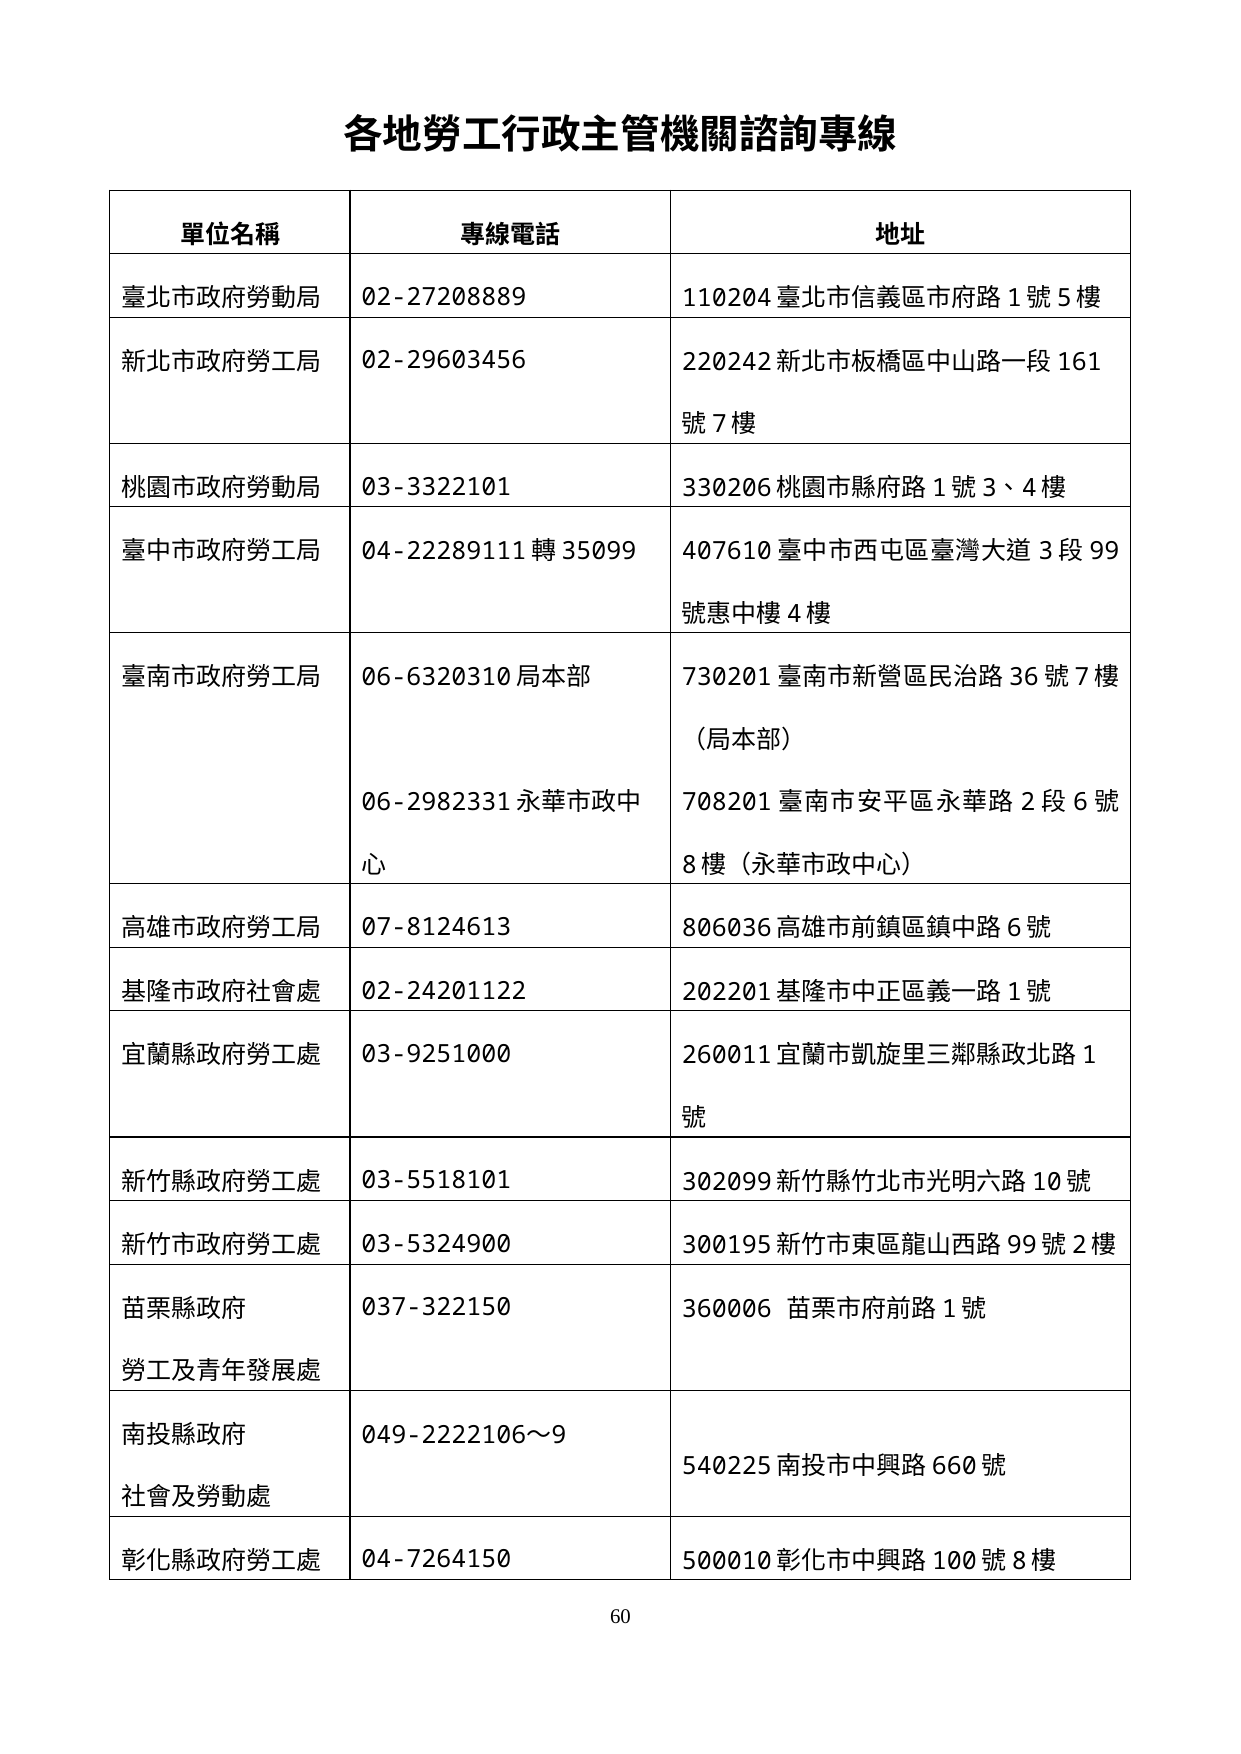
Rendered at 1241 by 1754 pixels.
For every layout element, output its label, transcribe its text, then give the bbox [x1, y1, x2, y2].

table_cell 302099新竹縣竹北市光明六路10號 [671, 1138, 1130, 1200]
table_cell 06-6320310局本部 06-2982331永華市政中心 [351, 633, 670, 883]
table_cell 03-9251000 [351, 1011, 670, 1136]
table_cell 730201臺南市新營區民治路36號7樓（局本部） 708201臺南市安平區永華路2段6號8樓（永華市政中心） [671, 633, 1130, 883]
table_cell 宜蘭縣政府勞工處 [110, 1011, 349, 1136]
table_cell 300195新竹市東區龍山西路99號2樓 [671, 1201, 1130, 1263]
table_cell 220242新北市板橋區中山路一段161號7樓 [671, 318, 1130, 443]
table_cell 03-5518101 [351, 1138, 670, 1200]
table_cell 407610臺中市西屯區臺灣大道3段99號惠中樓4樓 [671, 507, 1130, 632]
table_cell 臺南市政府勞工局 [110, 633, 349, 883]
table_cell 02-24201122 [351, 948, 670, 1010]
table_cell 桃園市政府勞動局 [110, 444, 349, 506]
table_cell 新竹縣政府勞工處 [110, 1138, 349, 1200]
table_cell 360006 苗栗市府前路1號 [671, 1265, 1130, 1389]
table_cell 260011宜蘭市凱旋里三鄰縣政北路1號 [671, 1011, 1130, 1136]
table_cell 南投縣政府 社會及勞動處 [110, 1391, 349, 1516]
table_cell 500010彰化市中興路100號8樓 [671, 1517, 1130, 1579]
table_cell 臺北市政府勞動局 [110, 254, 349, 317]
table_cell 04-22289111轉35099 [351, 507, 670, 632]
table_cell 07-8124613 [351, 884, 670, 947]
table_header 專線電話 [351, 191, 670, 253]
table_cell 臺中市政府勞工局 [110, 507, 349, 632]
table_cell 彰化縣政府勞工處 [110, 1517, 349, 1579]
table_cell 苗栗縣政府 勞工及青年發展處 [110, 1265, 349, 1389]
table_cell 新竹市政府勞工處 [110, 1201, 349, 1263]
table_cell 04-7264150 [351, 1517, 670, 1579]
table_cell 高雄市政府勞工局 [110, 884, 349, 947]
table_header 單位名稱 [110, 191, 349, 253]
table_cell 330206桃園市縣府路1號3、4樓 [671, 444, 1130, 506]
table_cell 037-322150 [351, 1265, 670, 1389]
table_cell 新北市政府勞工局 [110, 318, 349, 443]
table_cell 806036高雄市前鎮區鎮中路6號 [671, 884, 1130, 947]
text 各地勞工行政主管機關諮詢專線 [187, 89, 1053, 152]
table_cell 110204臺北市信義區市府路1號5樓 [671, 254, 1130, 317]
table_cell 02-29603456 [351, 318, 670, 443]
table_header 地址 [671, 191, 1130, 253]
table_cell 02-27208889 [351, 254, 670, 317]
table_cell 03-5324900 [351, 1201, 670, 1263]
table_cell 基隆市政府社會處 [110, 948, 349, 1010]
table_cell 202201基隆市中正區義一路1號 [671, 948, 1130, 1010]
table_cell 049-2222106～9 [351, 1391, 670, 1516]
table_cell 540225南投市中興路660號 [671, 1391, 1130, 1516]
table_cell 03-3322101 [351, 444, 670, 506]
